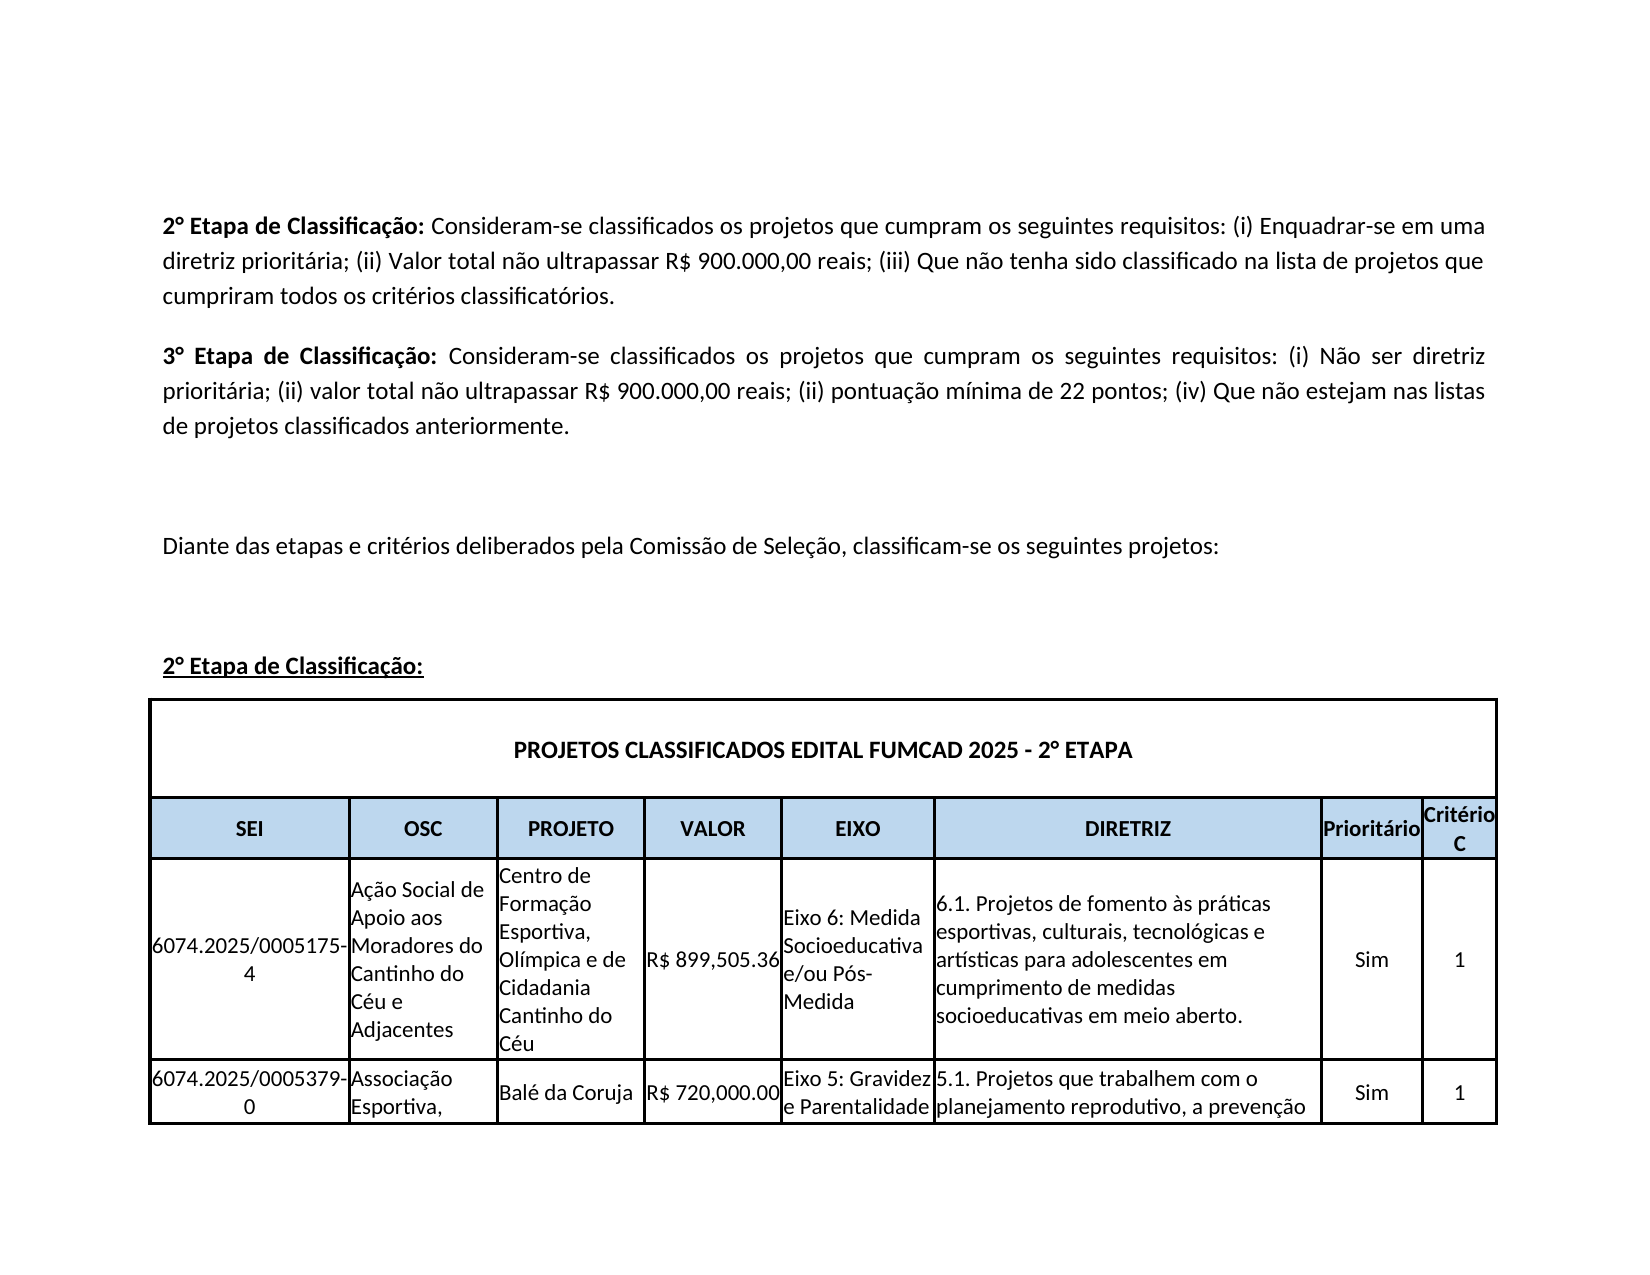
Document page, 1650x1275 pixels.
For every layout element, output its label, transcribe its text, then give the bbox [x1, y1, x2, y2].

table_cell R$ 720,000.00 [646, 1061, 780, 1122]
text 2° Etapa de Classificação: [162, 650, 1487, 681]
table_cell Ação Social de Apoio aos Moradores do Cantinho do Céu e Adjacentes [351, 860, 496, 1057]
table_cell DIRETRIZ [936, 799, 1320, 857]
table_cell 1 [1424, 1061, 1495, 1122]
table_cell OSC [351, 799, 496, 857]
text Diante das etapas e critérios deliberados pela Comissão de Seleção, classificam-se os seguintes projetos: [162, 530, 1487, 561]
table_cell 6.1. Projetos de fomento às práticas esportivas, culturais, tecnológicas e artísticas para adolescentes em cumprimento de medidas socioeducativas em meio aberto. [936, 860, 1320, 1057]
table_cell Critério C [1424, 799, 1495, 857]
table_cell 1 [1424, 860, 1495, 1057]
table_cell PROJETO [499, 799, 643, 857]
table_cell Centro de Formação Esportiva, Olímpica e de Cidadania Cantinho do Céu [499, 860, 643, 1057]
table_cell Eixo 5: Gravidez e Parentalidade [783, 1061, 933, 1122]
table_cell Prioritário [1323, 799, 1421, 857]
table_cell Sim [1323, 860, 1421, 1057]
table_cell R$ 899,505.36 [646, 860, 780, 1057]
table_cell EIXO [783, 799, 933, 857]
table_cell Associação Esportiva, [351, 1061, 496, 1122]
table_cell Sim [1323, 1061, 1421, 1122]
table_cell Eixo 6: Medida Socioeducativa e/ou Pós-Medida [783, 860, 933, 1057]
table_header PROJETOS CLASSIFICADOS EDITAL FUMCAD 2025 - 2° ETAPA [152, 701, 1495, 796]
table_cell 6074.2025/0005175-4 [152, 860, 348, 1057]
table_cell SEI [152, 799, 348, 857]
table_cell 5.1. Projetos que trabalhem com o planejamento reprodutivo, a prevenção [936, 1061, 1320, 1122]
text 3° Etapa de Classificação: Consideram-se classificados os projetos que cumpram os seguintes requisitos: (i) Não ser diretriz prioritária; (ii) valor total não ultrapassar R$ 900.000,00 reais; (ii) pontuação mínima de 22 pontos; (iv) Que não estejam nas listas de projetos classificados anteriormente. [162, 340, 1487, 441]
text 2° Etapa de Classificação: Consideram-se classificados os projetos que cumpram os seguintes requisitos: (i) Enquadrar-se em uma diretriz prioritária; (ii) Valor total não ultrapassar R$ 900.000,00 reais; (iii) Que não tenha sido classificado na lista de projetos que cumpriram todos os critérios classificatórios. [162, 210, 1487, 311]
table_cell 6074.2025/0005379-0 [152, 1061, 348, 1122]
table_cell Balé da Coruja [499, 1061, 643, 1122]
table_cell VALOR [646, 799, 780, 857]
